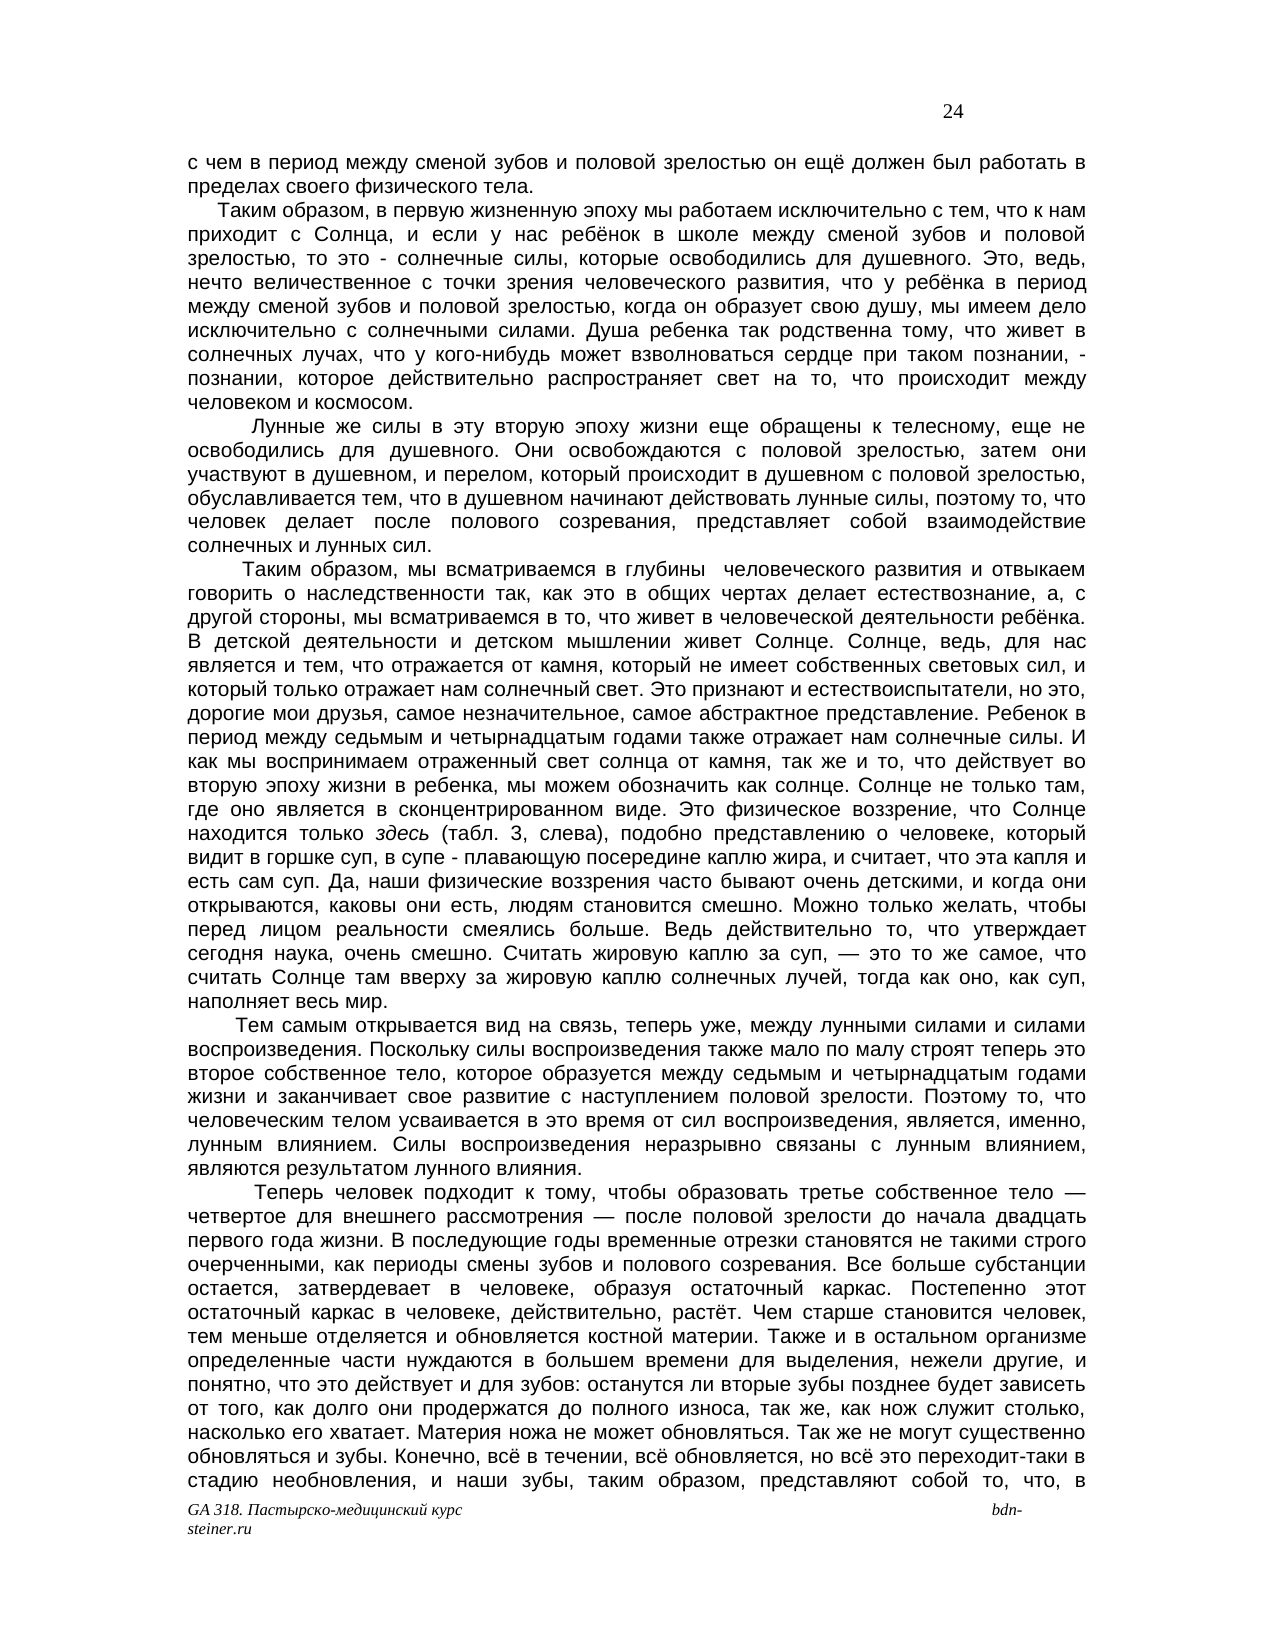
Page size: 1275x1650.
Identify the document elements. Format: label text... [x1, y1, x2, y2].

text Тем самым открывается вид на связь, теперь уже, между лунными силами и силами воспроизведения. Поскольку силы воспроизведения также мало по малу строят теперь это второе собственное тело, которое образуется между седьмым и четырнадцатым годами жизни и заканчивает свое развитие с наступлением половой зрелости. Поэтому то, что человеческим телом усваивается в это время от сил воспроизведения, является, именно, лунным влиянием. Силы воспроизведения неразрывно связаны с лунным влиянием, являются результатом лунного влияния. [187, 1012, 1087, 1180]
text Таким образом, в первую жизненную эпоху мы работаем исключительно с тем, что к нам приходит с Солнца, и если у нас ребёнок в школе между сменой зубов и половой зрелостью, то это - солнечные силы, которые освободились для душевного. Это, ведь, нечто величественное с точки зрения человеческого развития, что у ребёнка в период между сменой зубов и половой зрелостью, когда он образует свою душу, мы имеем дело исключительно с солнечными силами. Душа ребенка так родственна тому, что живет в солнечных лучах, что у кого-нибудь может взволноваться сердце при таком познании, - познании, которое действительно распространяет свет на то, что происходит между человеком и космосом. [187, 198, 1087, 413]
text Лунные же силы в эту вторую эпоху жизни еще обращены к телесному, еще не освободились для душевного. Они освобождаются с половой зрелостью, затем они участвуют в душевном, и перелом, который происходит в душевном с половой зрелостью, обуславливается тем, что в душевном начинают действовать лунные силы, поэтому то, что человек делает после полового созревания, представляет собой взаимодействие солнечных и лунных сил. [187, 413, 1087, 557]
text Таким образом, мы всматриваемся в глубины человеческого развития и отвыкаем говорить о наследственности так, как это в общих чертах делает естествознание, а, с другой стороны, мы всматриваемся в то, что живет в человеческой деятельности ребёнка. В детской деятельности и детском мышлении живет Солнце. Солнце, ведь, для нас является и тем, что отражается от камня, который не имеет собственных световых сил, и который только отражает нам солнечный свет. Это признают и естествоиспытатели, но это, дорогие мои друзья, самое незначительное, самое абстрактное представление. Ребенок в период между седьмым и четырнадцатым годами также отражает нам солнечные силы. И как мы воспринимаем отраженный свет солнца от камня, так же и то, что действует во вторую эпоху жизни в ребенка, мы можем обозначить как солнце. Солнце не только там, где оно является в сконцентрированном виде. Это физическое воззрение, что Солнце находится только здесь (табл. 3, слева), подобно представлению о человеке, который видит в горшке суп, в супе - плавающую посередине каплю жира, и считает, что эта капля и есть сам суп. Да, наши физические воззрения часто бывают очень детскими, и когда они открываются, каковы они есть, людям становится смешно. Можно только желать, чтобы перед лицом реальности смеялись больше. Ведь действительно то, что утверждает сегодня наука, очень смешно. Считать жировую каплю за суп, — это то же самое, что считать Солнце там вверху за жировую каплю солнечных лучей, тогда как оно, как суп, наполняет весь мир. [187, 557, 1087, 1012]
text с чем в период между сменой зубов и половой зрелостью он ещё должен был работать в пределах своего физического тела. [187, 150, 1087, 198]
text Теперь человек подходит к тому, чтобы образовать третье собственное тело — четвертое для внешнего рассмотрения — после половой зрелости до начала двадцать первого года жизни. В последующие годы временные отрезки становятся не такими строго очерченными, как периоды смены зубов и полового созревания. Все больше субстанции остается, затвердевает в человеке, образуя остаточный каркас. Постепенно этот остаточный каркас в человеке, действительно, растёт. Чем старше становится человек, тем меньше отделяется и обновляется костной материи. Также и в остальном организме определенные части нуждаются в большем времени для выделения, нежели другие, и понятно, что это действует и для зубов: останутся ли вторые зубы позднее будет зависеть от того, как долго они продержатся до полного износа, так же, как нож служит столько, насколько его хватает. Материя ножа не может обновляться. Так же не могут существенно обновляться и зубы. Конечно, всё в течении, всё обновляется, но всё это переходит-таки в стадию необновления, и наши зубы, таким образом, представляют собой то, что, в [187, 1180, 1087, 1492]
